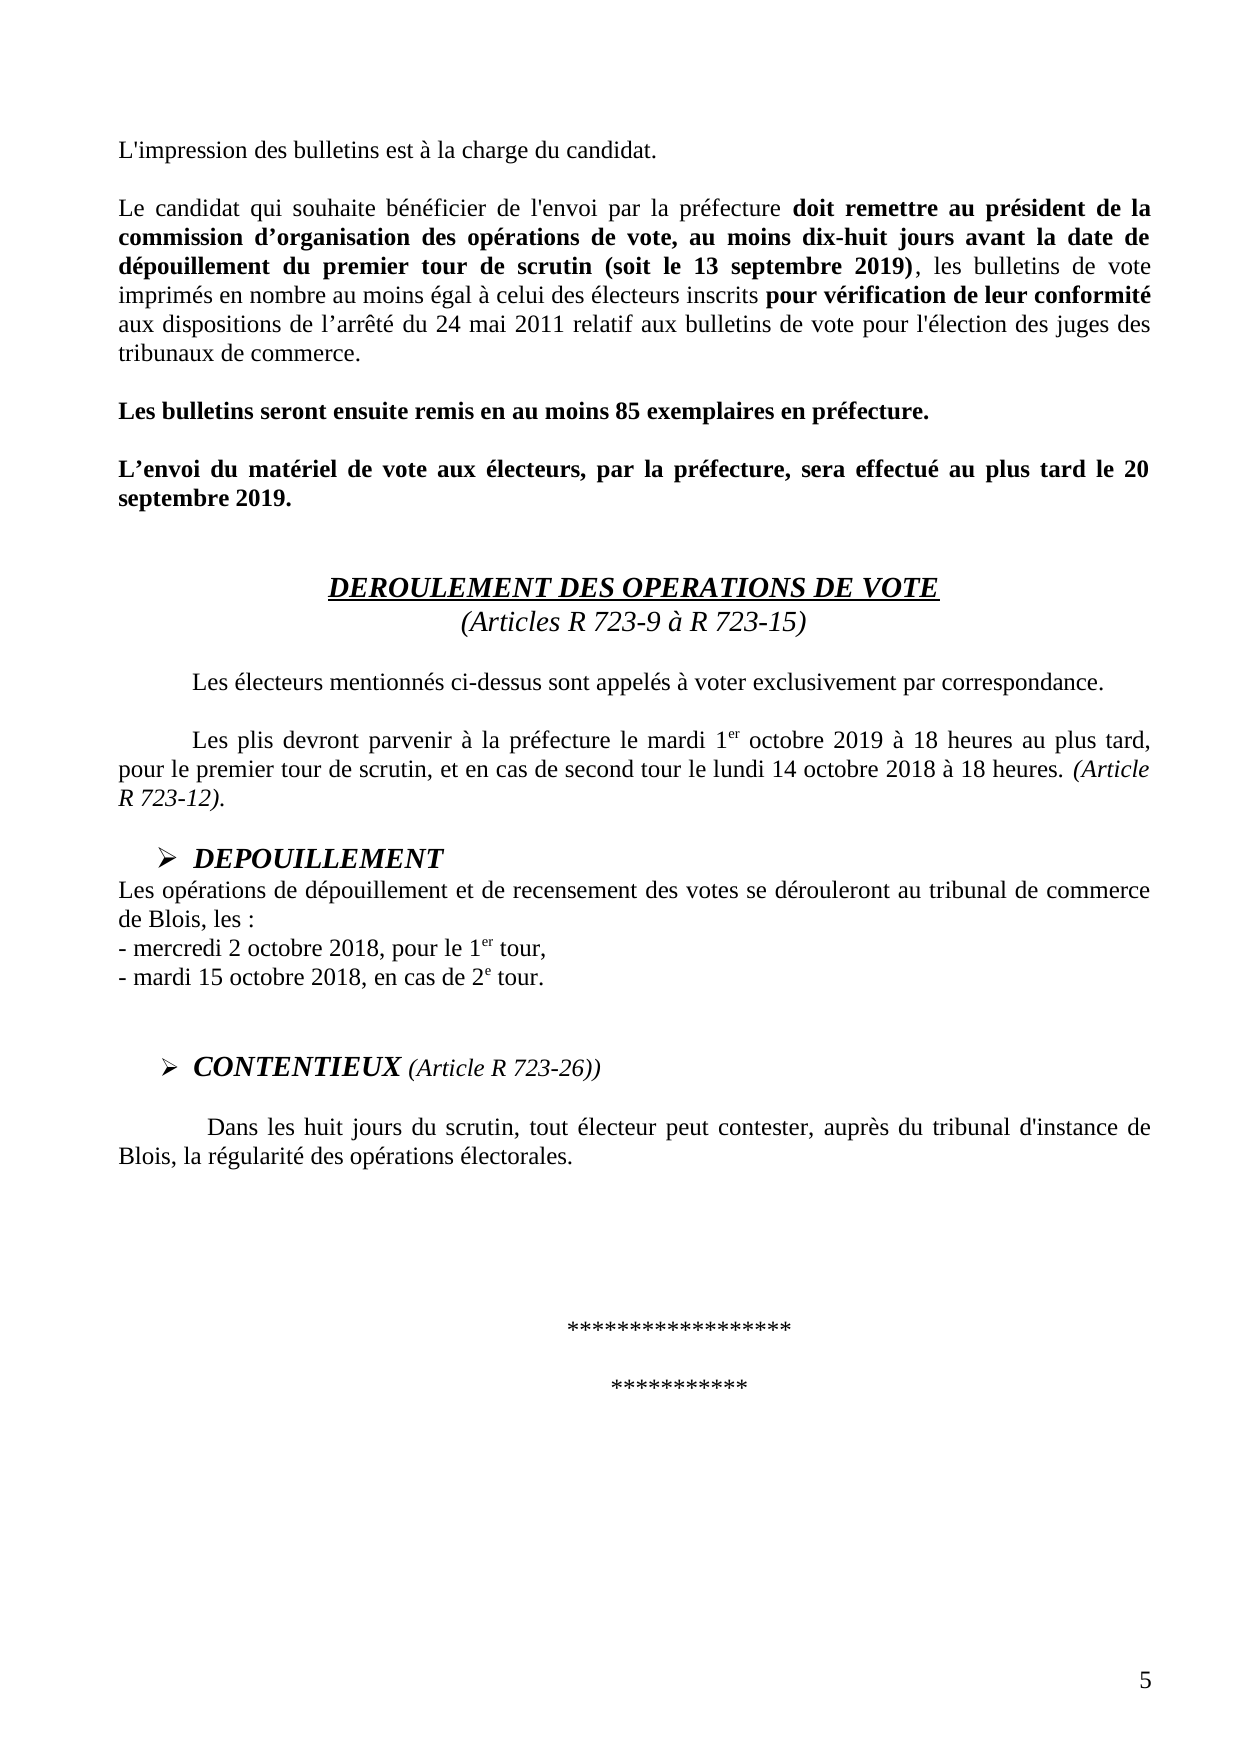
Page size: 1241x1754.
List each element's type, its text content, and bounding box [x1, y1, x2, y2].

text Les opérations de dépouillement et de recensement des votes se dérouleront au tribunal de commerce de Blois, les : [118, 874, 1152, 933]
text L'impression des bulletins est à la charge du candidat. [118, 134, 1152, 163]
text L’envoi du matériel de vote aux électeurs, par la préfecture, sera effectué au plus tard le 20 septembre 2019. [118, 454, 1152, 512]
text *********** [118, 1373, 1152, 1402]
text Dans les huit jours du scrutin, tout électeur peut contester, auprès du tribunal d'instance de Blois, la régularité des opérations électorales. [118, 1111, 1152, 1169]
text Le candidat qui souhaite bénéficier de l'envoi par la préfecture doit remettre au président de la commission d’organisation des opérations de vote, au moins dix-huit jours avant la date de dépouillement du premier tour de scrutin (soit le 13 septembre 2019), les bulletins de vote imprimés en nombre au moins égal à celui des électeurs inscrits pour vérification de leur conformité aux dispositions de l’arrêté du 24 mai 2011 relatif aux bulletins de vote pour l'élection des juges des tribunaux de commerce. [118, 193, 1152, 367]
text - mardi 15 octobre 2018, en cas de 2e tour. [118, 962, 1152, 991]
text - mercredi 2 octobre 2018, pour le 1er tour, [118, 933, 1152, 962]
list DEPOUILLEMENT [156, 841, 1152, 874]
text Les électeurs mentionnés ci-dessus sont appelés à voter exclusivement par correspondance. [118, 667, 1152, 696]
list CONTENTIEUX (Article R 723-26)) [159, 1049, 1152, 1082]
subtitle DEROULEMENT DES OPERATIONS DE VOTE [118, 570, 1152, 604]
subtitle (Articles R 723-9 à R 723-15) [118, 604, 1152, 637]
text Les plis devront parvenir à la préfecture le mardi 1er octobre 2019 à 18 heures au plus tard, pour le premier tour de scrutin, et en cas de second tour le lundi 14 octobre 2018 à 18 heures. (Article R 723-12). [118, 725, 1152, 812]
text Les bulletins seront ensuite remis en au moins 85 exemplaires en préfecture. [118, 396, 1152, 425]
text ****************** [118, 1315, 1152, 1344]
